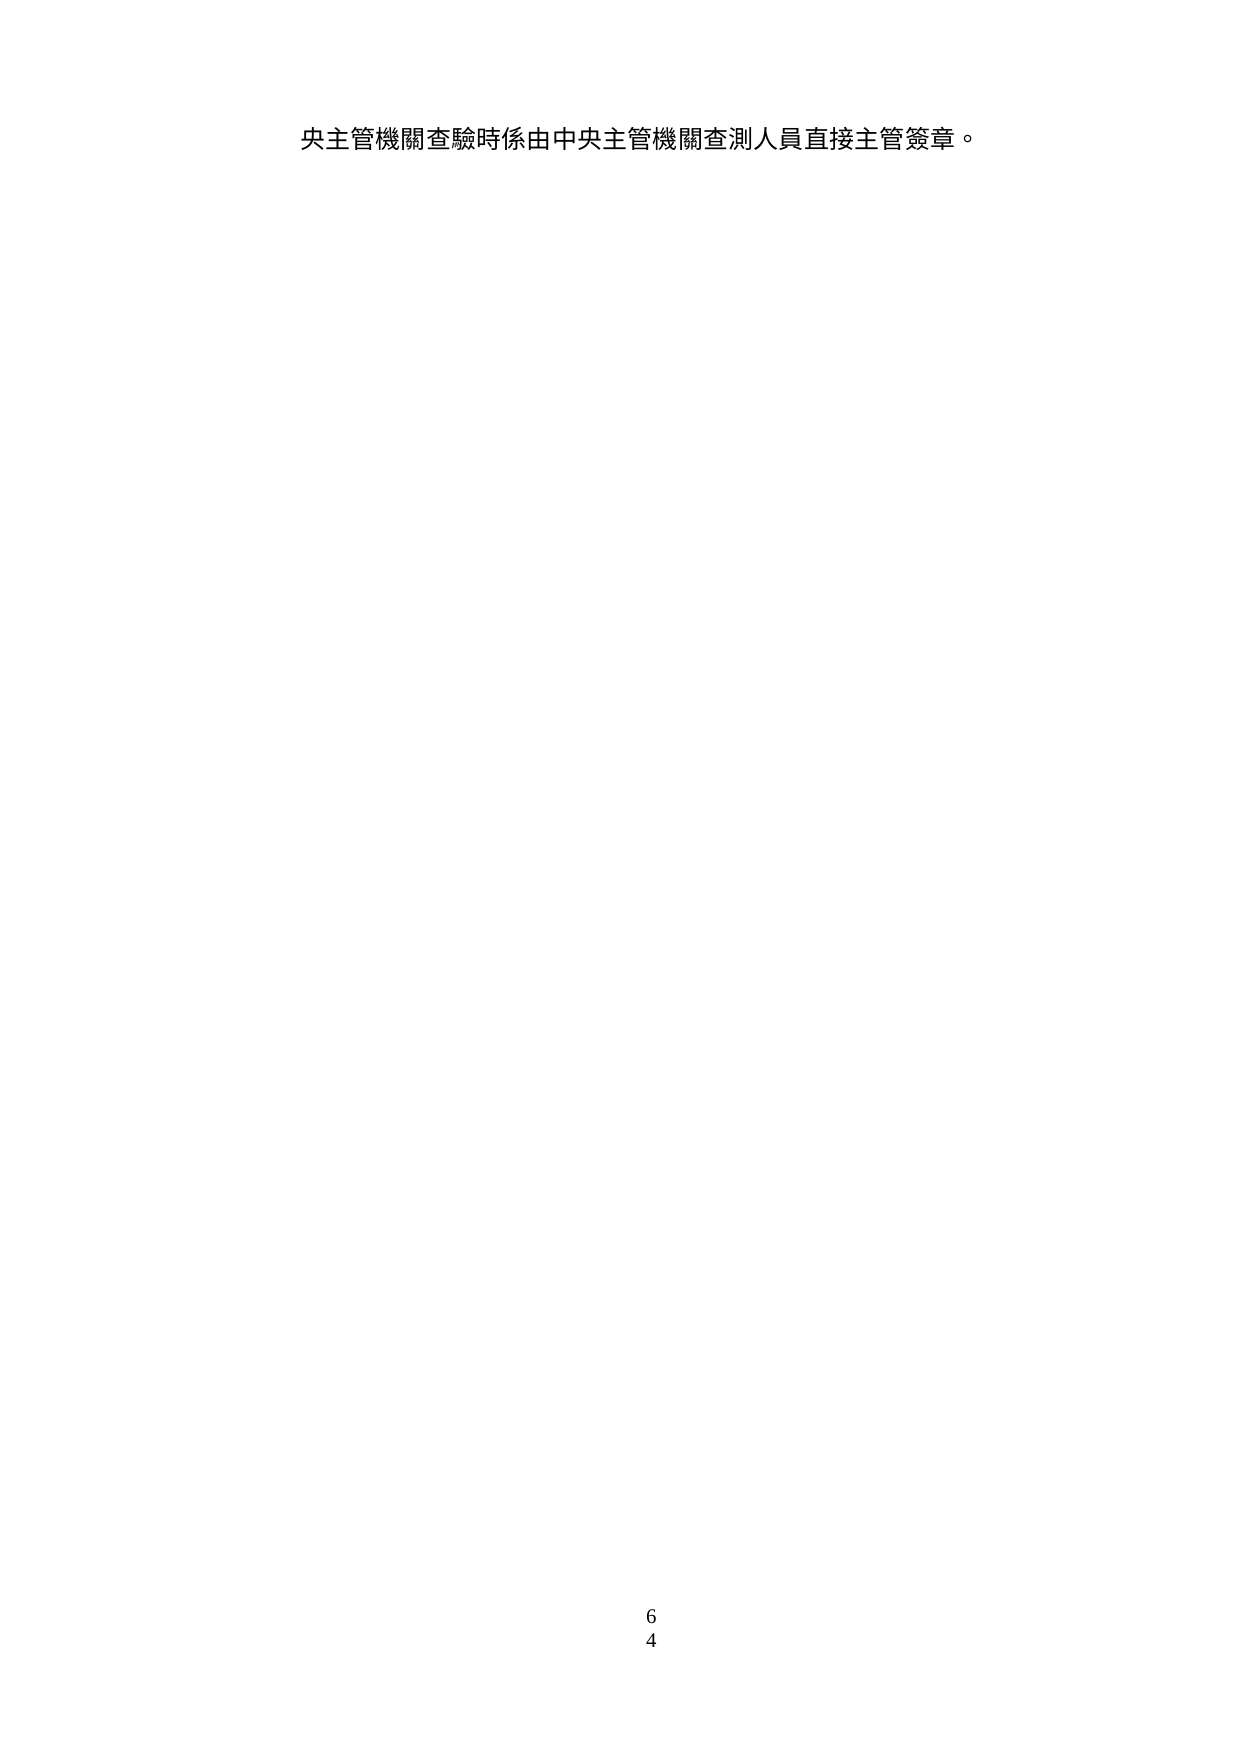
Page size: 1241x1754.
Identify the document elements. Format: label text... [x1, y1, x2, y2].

text 央主管機關查驗時係由中央主管機關查測人員直接主管簽章。 [265, 96, 1106, 159]
